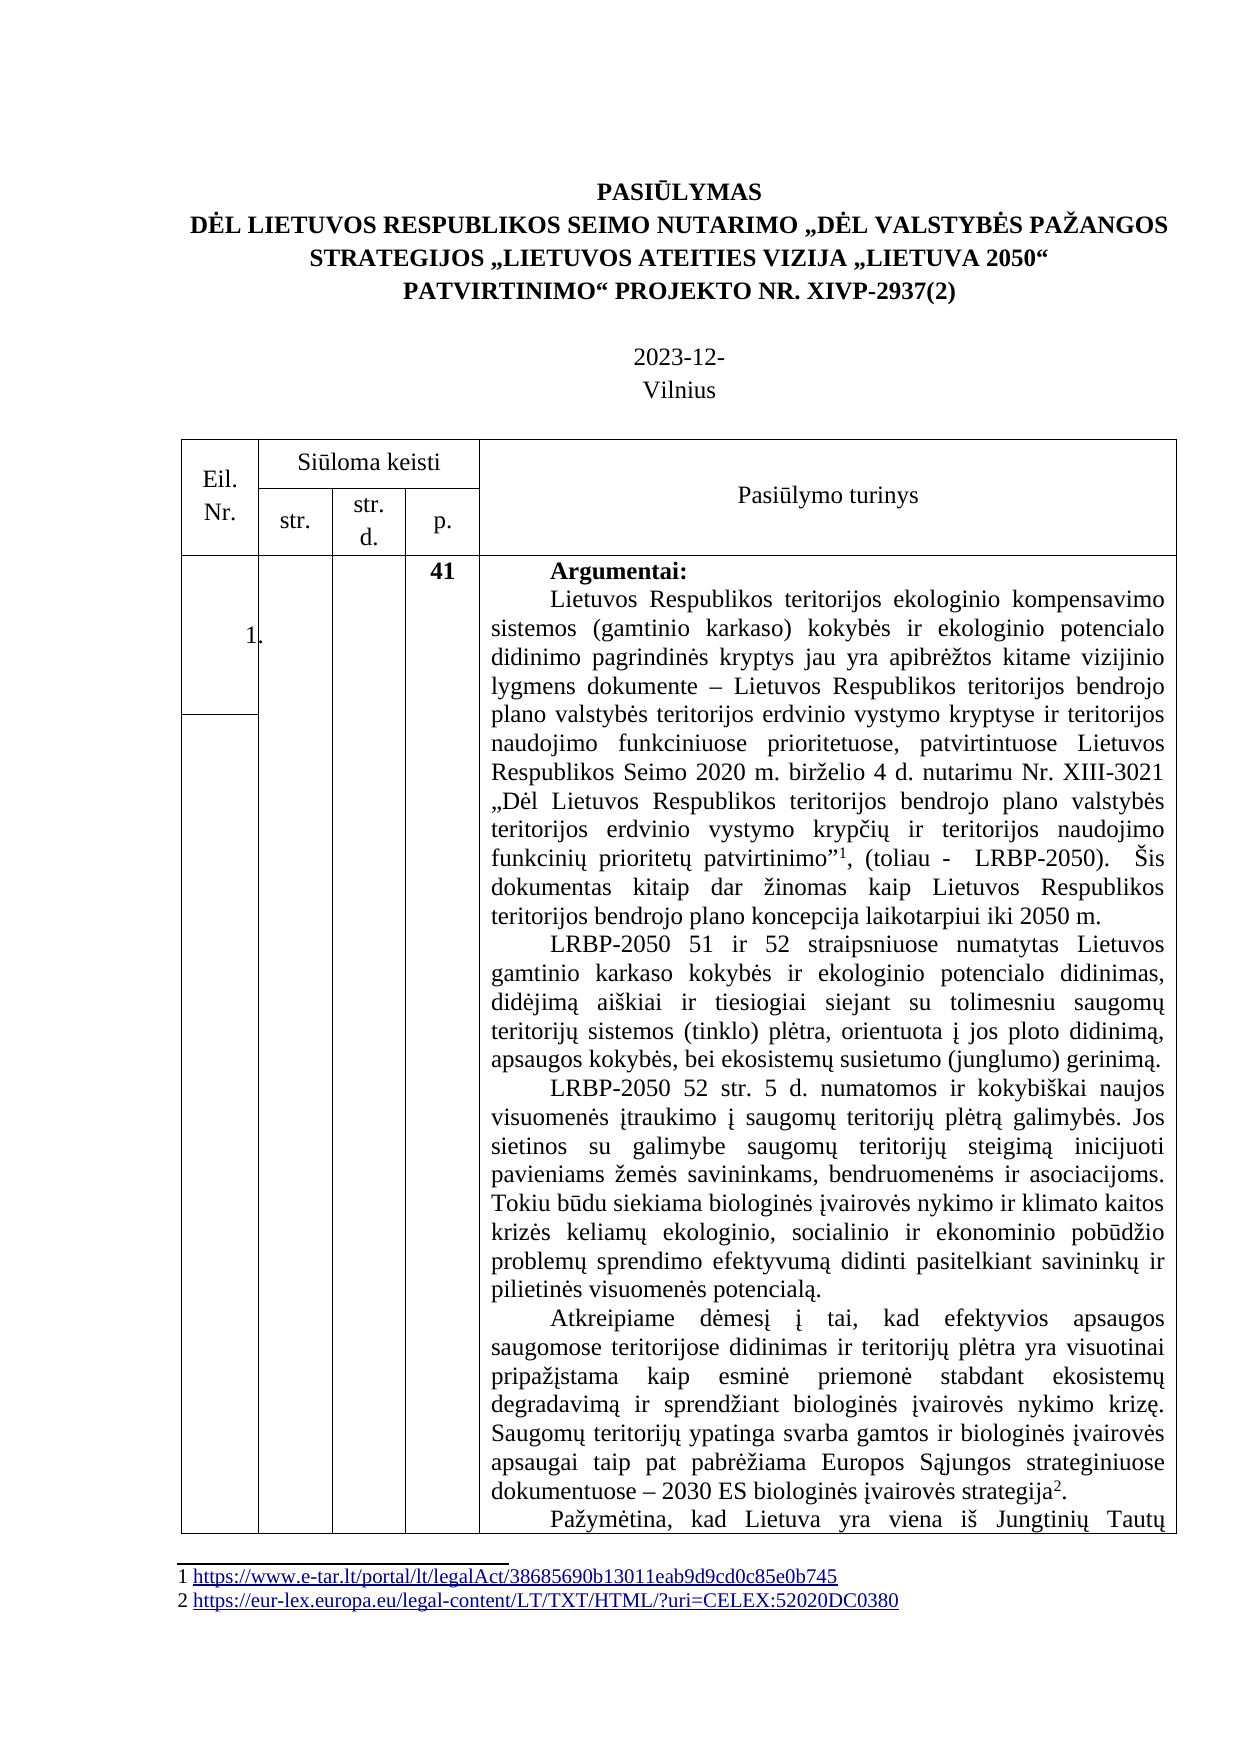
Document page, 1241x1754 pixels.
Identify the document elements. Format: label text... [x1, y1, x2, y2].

text 2023-12- [177, 342, 1181, 371]
table_cell 1. [182, 715, 258, 1533]
table_header Siūloma keisti [259, 440, 479, 488]
table_cell Argumentai: Lietuvos Respublikos teritorijos ekologinio kompensavimo sistemos (gamtinio karkaso) kokybės ir ekologinio potencialo didinimo pagrindinės kryptys jau yra apibrėžtos kitame vizijinio lygmens dokumente – Lietuvos Respublikos teritorijos bendrojo plano valstybės teritorijos erdvinio vystymo kryptyse ir teritorijos naudojimo funkciniuose prioritetuose, patvirtintuose Lietuvos Respublikos Seimo 2020 m. birželio 4 d. nutarimu Nr. XIII-3021 „Dėl Lietuvos Respublikos teritorijos bendrojo plano valstybės teritorijos erdvinio vystymo krypčių ir teritorijos naudojimo funkcinių prioritetų patvirtinimo”, (toliau - LRBP-2050). Šis dokumentas kitaip dar žinomas kaip Lietuvos Respublikos teritorijos bendrojo plano koncepcija laikotarpiui iki 2050 m. LRBP-2050 51 ir 52 straipsniuose numatytas Lietuvos gamtinio karkaso kokybės ir ekologinio potencialo didinimas, didėjimą aiškiai ir tiesiogiai siejant su tolimesniu saugomų teritorijų sistemos (tinklo) plėtra, orientuota į jos ploto didinimą, apsaugos kokybės, bei ekosistemų susietumo (junglumo) gerinimą. LRBP-2050 52 str. 5 d. numatomos ir kokybiškai naujos visuomenės įtraukimo į saugomų teritorijų plėtrą galimybės. Jos sietinos su galimybe saugomų teritorijų steigimą inicijuoti pavieniams žemės savininkams, bendruomenėms ir asociacijoms. Tokiu būdu siekiama biologinės įvairovės nykimo ir klimato kaitos krizės keliamų ekologinio, socialinio ir ekonominio pobūdžio problemų sprendimo efektyvumą didinti pasitelkiant savininkų ir pilietinės visuomenės potencialą. Atkreipiame dėmesį į tai, kad efektyvios apsaugos saugomose teritorijose didinimas ir teritorijų plėtra yra visuotinai pripažįstama kaip esminė priemonė stabdant ekosistemų degradavimą ir sprendžiant biologinės įvairovės nykimo krizę. Saugomų teritorijų ypatinga svarba gamtos ir biologinės įvairovės apsaugai taip pat pabrėžiama Europos Sąjungos strateginiuose dokumentuose – 2030 ES biologinės įvairovės strategija. Pažymėtina, kad Lietuva yra viena iš Jungtinių Tautų [480, 556, 1176, 1533]
table_header Pasiūlymo turinys [480, 440, 1176, 555]
table_cell 1. [182, 556, 258, 714]
table_cell str. d. [333, 489, 405, 555]
table_header Eil. Nr. [182, 440, 258, 555]
text DĖL LIETUVOS RESPUBLIKOS SEIMO NUTARIMO „DĖL VALSTYBĖS PAŽANGOS STRATEGIJOS „LIETUVOS ATEITIES VIZIJA „LIETUVA 2050“ PATVIRTINIMO“ PROJEKTO NR. XIVP-2937(2) [177, 210, 1181, 305]
text Vilnius [177, 375, 1181, 404]
text PASIŪLYMAS [177, 177, 1181, 206]
table_cell [259, 556, 332, 1533]
table_cell str. [259, 489, 332, 555]
table_cell p. [406, 489, 479, 555]
table_cell [333, 556, 405, 1533]
table_cell 41 [406, 556, 479, 1533]
